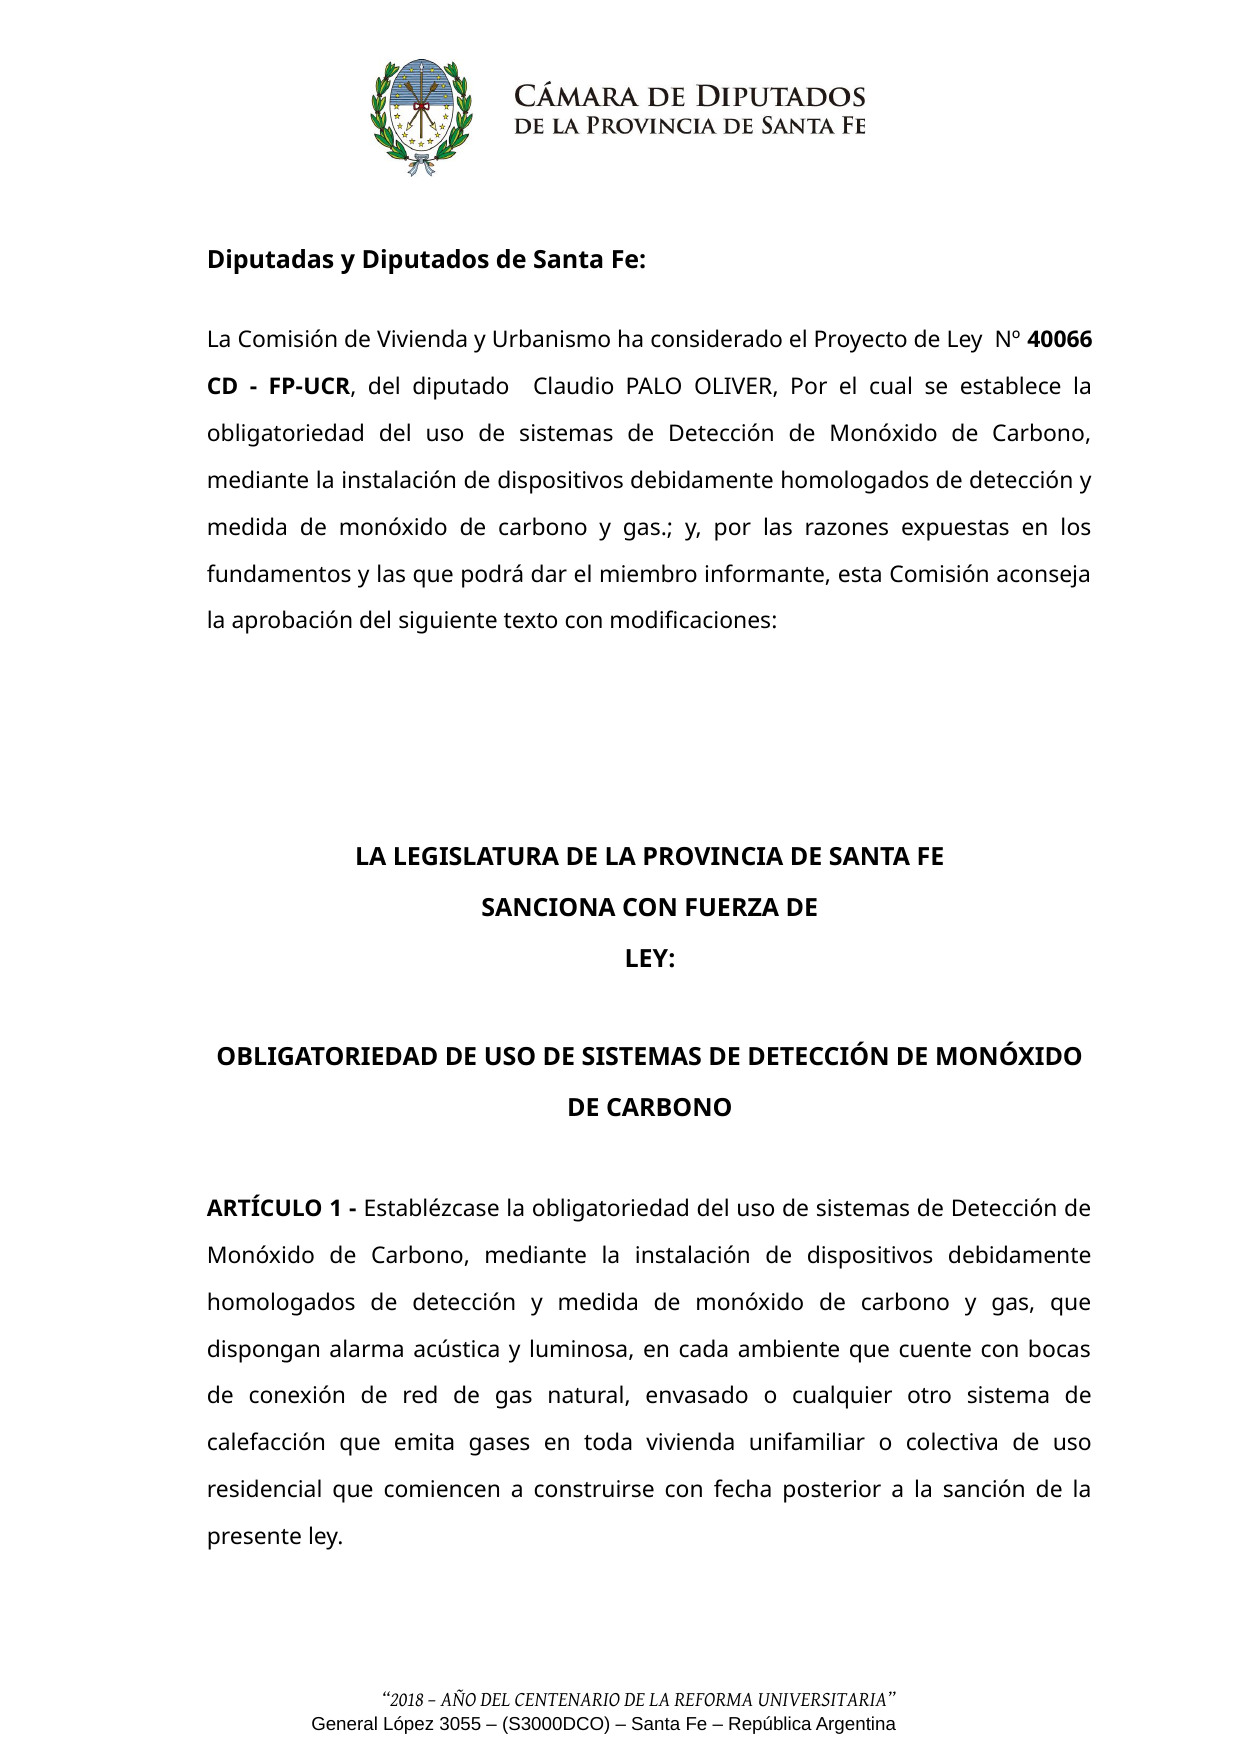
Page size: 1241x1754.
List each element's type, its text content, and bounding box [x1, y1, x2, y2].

text LEY: [207, 941, 1093, 975]
picture [370, 59, 866, 181]
text SANCIONA CON FUERZA DE [207, 890, 1093, 924]
text La Comisión de Vivienda y Urbanismo ha considerado el Proyecto de Ley Nº 40066 CD - FP-UCR, del diputado Claudio PALO OLIVER, Por el cual se establece la obligatoriedad del uso de sistemas de Detección de Monóxido de Carbono, mediante la instalación de dispositivos debidamente homologados de detección y medida de monóxido de carbono y gas.; y, por las razones expuestas en los fundamentos y las que podrá dar el miembro informante, esta Comisión aconseja la aprobación del siguiente texto con modificaciones: [207, 323, 1093, 636]
text ARTÍCULO 1 - Establézcase la obligatoriedad del uso de sistemas de Detección de Monóxido de Carbono, mediante la instalación de dispositivos debidamente homologados de detección y medida de monóxido de carbono y gas, que dispongan alarma acústica y luminosa, en cada ambiente que cuente con bocas de conexión de red de gas natural, envasado o cualquier otro sistema de calefacción que emita gases en toda vivienda unifamiliar o colectiva de uso residencial que comiencen a construirse con fecha posterior a la sanción de la presente ley. [207, 1192, 1093, 1551]
text Diputadas y Diputados de Santa Fe: [207, 242, 1093, 276]
text LA LEGISLATURA DE LA PROVINCIA DE SANTA FE [207, 839, 1093, 873]
text OBLIGATORIEDAD DE USO DE SISTEMAS DE DETECCIÓN DE MONÓXIDO DE CARBONO [207, 1039, 1093, 1124]
